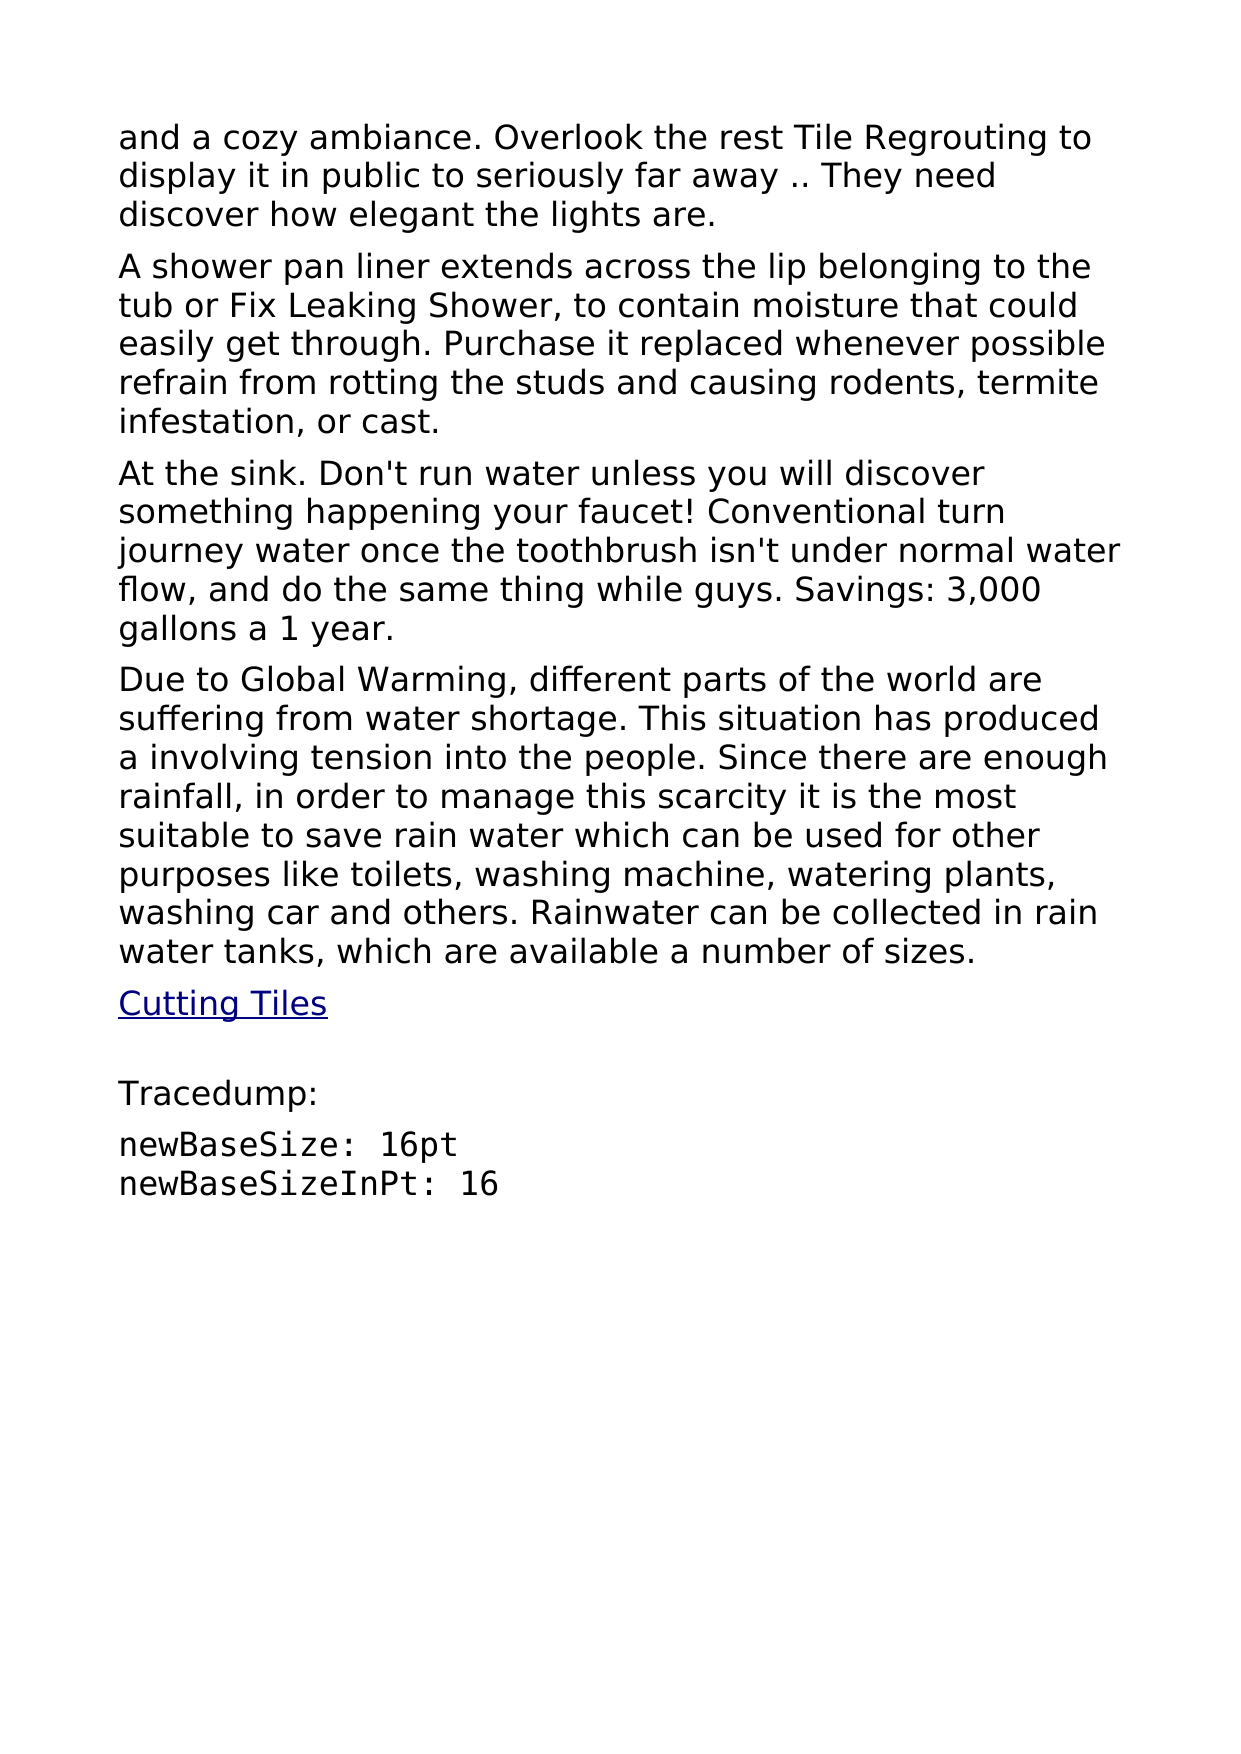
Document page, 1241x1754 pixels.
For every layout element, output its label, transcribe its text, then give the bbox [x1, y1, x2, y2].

text newBaseSize: 16pt newBaseSizeInPt: 16 [118, 1126, 1122, 1203]
text At the sink. Don't run water unless you will discover something happening your faucet! Conventional turn journey water once the toothbrush isn't under normal water flow, and do the same thing while guys. Savings: 3,000 gallons a 1 year. [118, 454, 1122, 648]
text Tracedump: [118, 1035, 1122, 1113]
text and a cozy ambiance. Overlook the rest Tile Regrouting to display it in public to seriously far away .. They need discover how elegant the lights are. [118, 118, 1122, 235]
text A shower pan liner extends across the lip belonging to the tub or Fix Leaking Shower, to contain moisture that could easily get through. Purchase it replaced whenever possible refrain from rotting the studs and causing rodents, termite infestation, or cast. [118, 247, 1122, 441]
text Due to Global Warming, different parts of the world are suffering from water shortage. This situation has produced a involving tension into the people. Since there are enough rainfall, in order to manage this scarcity it is the most suitable to save rain water which can be used for other purposes like toilets, washing machine, watering plants, washing car and others. Rainwater can be collected in rain water tanks, which are available a number of sizes. [118, 661, 1122, 972]
text Cutting Tiles [118, 984, 1122, 1023]
